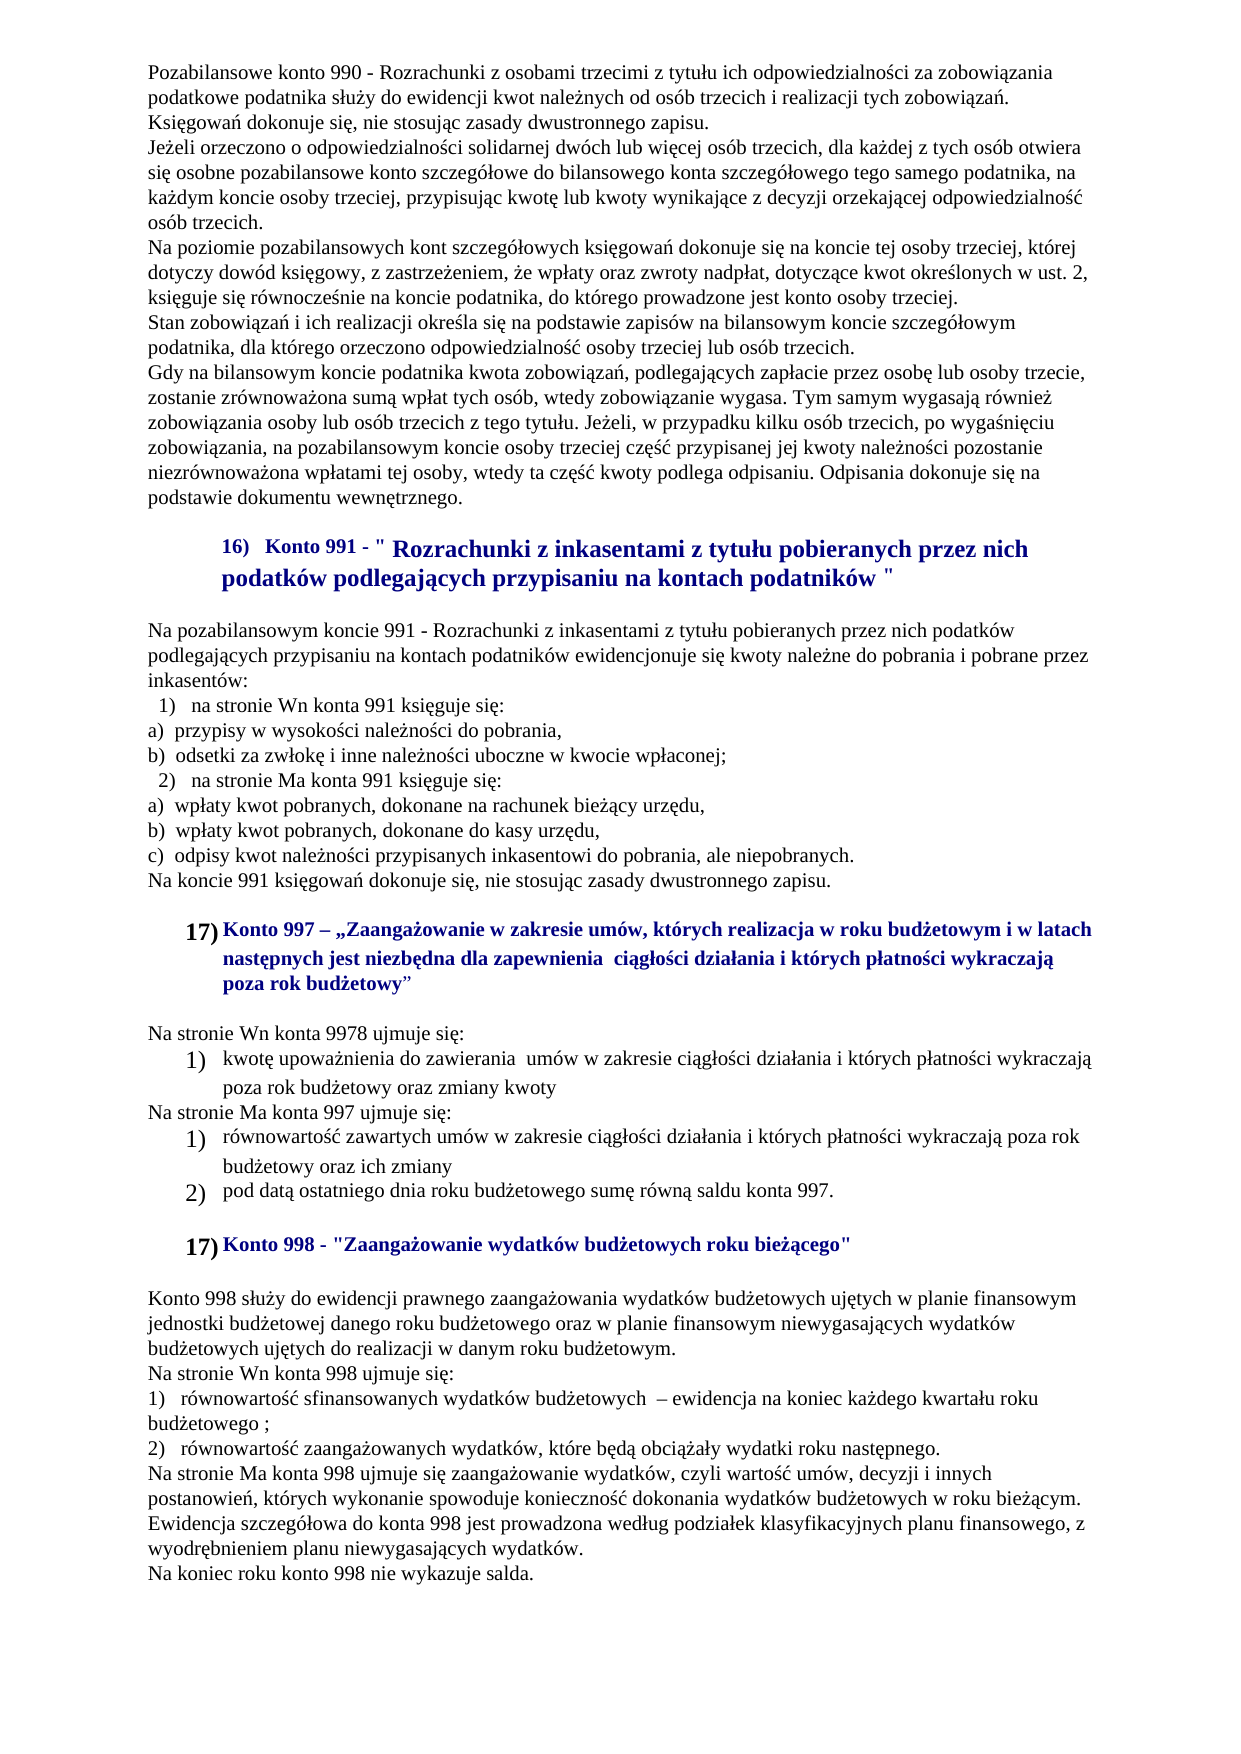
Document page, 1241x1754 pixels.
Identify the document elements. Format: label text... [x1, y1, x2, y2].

text Na pozabilansowym koncie 991 - Rozrachunki z inkasentami z tytułu pobieranych przez nich podatków podlegających przypisaniu na kontach podatników ewidencjonuje się kwoty należne do pobrania i pobrane przez inkasentów: [148, 617, 1093, 692]
text 16) Konto 991 - " Rozrachunki z inkasentami z tytułu pobieranych przez nich podatków podlegających przypisaniu na kontach podatników " [221, 534, 1093, 592]
text Na koncie 991 księgowań dokonuje się, nie stosując zasady dwustronnego zapisu. [148, 867, 1093, 892]
text Pozabilansowe konto 990 - Rozrachunki z osobami trzecimi z tytułu ich odpowiedzialności za zobowiązania podatkowe podatnika służy do ewidencji kwot należnych od osób trzecich i realizacji tych zobowiązań. Księgowań dokonuje się, nie stosując zasady dwustronnego zapisu. [148, 59, 1093, 134]
text Na stronie Wn konta 9978 ujmuje się: [148, 1020, 1093, 1045]
text b) odsetki za zwłokę i inne należności uboczne w kwocie wpłaconej; [148, 742, 1093, 767]
text Na stronie Ma konta 998 ujmuje się zaangażowanie wydatków, czyli wartość umów, decyzji i innych postanowień, których wykonanie spowoduje konieczność dokonania wydatków budżetowych w roku bieżącym. [148, 1460, 1093, 1510]
list pod datą ostatniego dnia roku budżetowego sumę równą saldu konta 997. [185, 1178, 1093, 1207]
text Konto 998 służy do ewidencji prawnego zaangażowania wydatków budżetowych ujętych w planie finansowym jednostki budżetowej danego roku budżetowego oraz w planie finansowym niewygasających wydatków budżetowych ujętych do realizacji w danym roku budżetowym. [148, 1285, 1093, 1360]
list kwotę upoważnienia do zawierania umów w zakresie ciągłości działania i których płatności wykraczają poza rok budżetowy oraz zmiany kwoty [185, 1045, 1093, 1099]
list Konto 998 - "Zaangażowanie wydatków budżetowych roku bieżącego" [185, 1232, 1093, 1260]
text Ewidencja szczegółowa do konta 998 jest prowadzona według podziałek klasyfikacyjnych planu finansowego, z wyodrębnieniem planu niewygasających wydatków. [148, 1510, 1093, 1560]
text a) wpłaty kwot pobranych, dokonane na rachunek bieżący urzędu, [148, 792, 1093, 817]
text 2) na stronie Ma konta 991 księguje się: [148, 767, 1093, 792]
list Konto 997 – „Zaangażowanie w zakresie umów, których realizacja w roku budżetowym i w latach następnych jest niezbędna dla zapewnienia ciągłości działania i których płatności wykraczają poza rok budżetowy” [185, 917, 1093, 995]
text 1) równowartość sfinansowanych wydatków budżetowych – ewidencja na koniec każdego kwartału roku budżetowego ; [148, 1385, 1093, 1435]
text Jeżeli orzeczono o odpowiedzialności solidarnej dwóch lub więcej osób trzecich, dla każdej z tych osób otwiera się osobne pozabilansowe konto szczegółowe do bilansowego konta szczegółowego tego samego podatnika, na każdym koncie osoby trzeciej, przypisując kwotę lub kwoty wynikające z decyzji orzekającej odpowiedzialność osób trzecich. [148, 134, 1093, 234]
text a) przypisy w wysokości należności do pobrania, [148, 717, 1093, 742]
text Na poziomie pozabilansowych kont szczegółowych księgowań dokonuje się na koncie tej osoby trzeciej, której dotyczy dowód księgowy, z zastrzeżeniem, że wpłaty oraz zwroty nadpłat, dotyczące kwot określonych w ust. 2, księguje się równocześnie na koncie podatnika, do którego prowadzone jest konto osoby trzeciej. [148, 234, 1093, 309]
text 1) na stronie Wn konta 991 księguje się: [148, 692, 1093, 717]
text Gdy na bilansowym koncie podatnika kwota zobowiązań, podlegających zapłacie przez osobę lub osoby trzecie, zostanie zrównoważona sumą wpłat tych osób, wtedy zobowiązanie wygasa. Tym samym wygasają również zobowiązania osoby lub osób trzecich z tego tytułu. Jeżeli, w przypadku kilku osób trzecich, po wygaśnięciu zobowiązania, na pozabilansowym koncie osoby trzeciej część przypisanej jej kwoty należności pozostanie niezrównoważona wpłatami tej osoby, wtedy ta część kwoty podlega odpisaniu. Odpisania dokonuje się na podstawie dokumentu wewnętrznego. [148, 359, 1093, 509]
text Stan zobowiązań i ich realizacji określa się na podstawie zapisów na bilansowym koncie szczegółowym podatnika, dla którego orzeczono odpowiedzialność osoby trzeciej lub osób trzecich. [148, 309, 1093, 359]
text Na stronie Ma konta 997 ujmuje się: [148, 1099, 1093, 1124]
text c) odpisy kwot należności przypisanych inkasentowi do pobrania, ale niepobranych. [148, 842, 1093, 867]
text Na koniec roku konto 998 nie wykazuje salda. [148, 1560, 1093, 1585]
text b) wpłaty kwot pobranych, dokonane do kasy urzędu, [148, 817, 1093, 842]
text 2) równowartość zaangażowanych wydatków, które będą obciążały wydatki roku następnego. [148, 1435, 1093, 1460]
text Na stronie Wn konta 998 ujmuje się: [148, 1360, 1093, 1385]
list równowartość zawartych umów w zakresie ciągłości działania i których płatności wykraczają poza rok budżetowy oraz ich zmiany [185, 1124, 1093, 1178]
